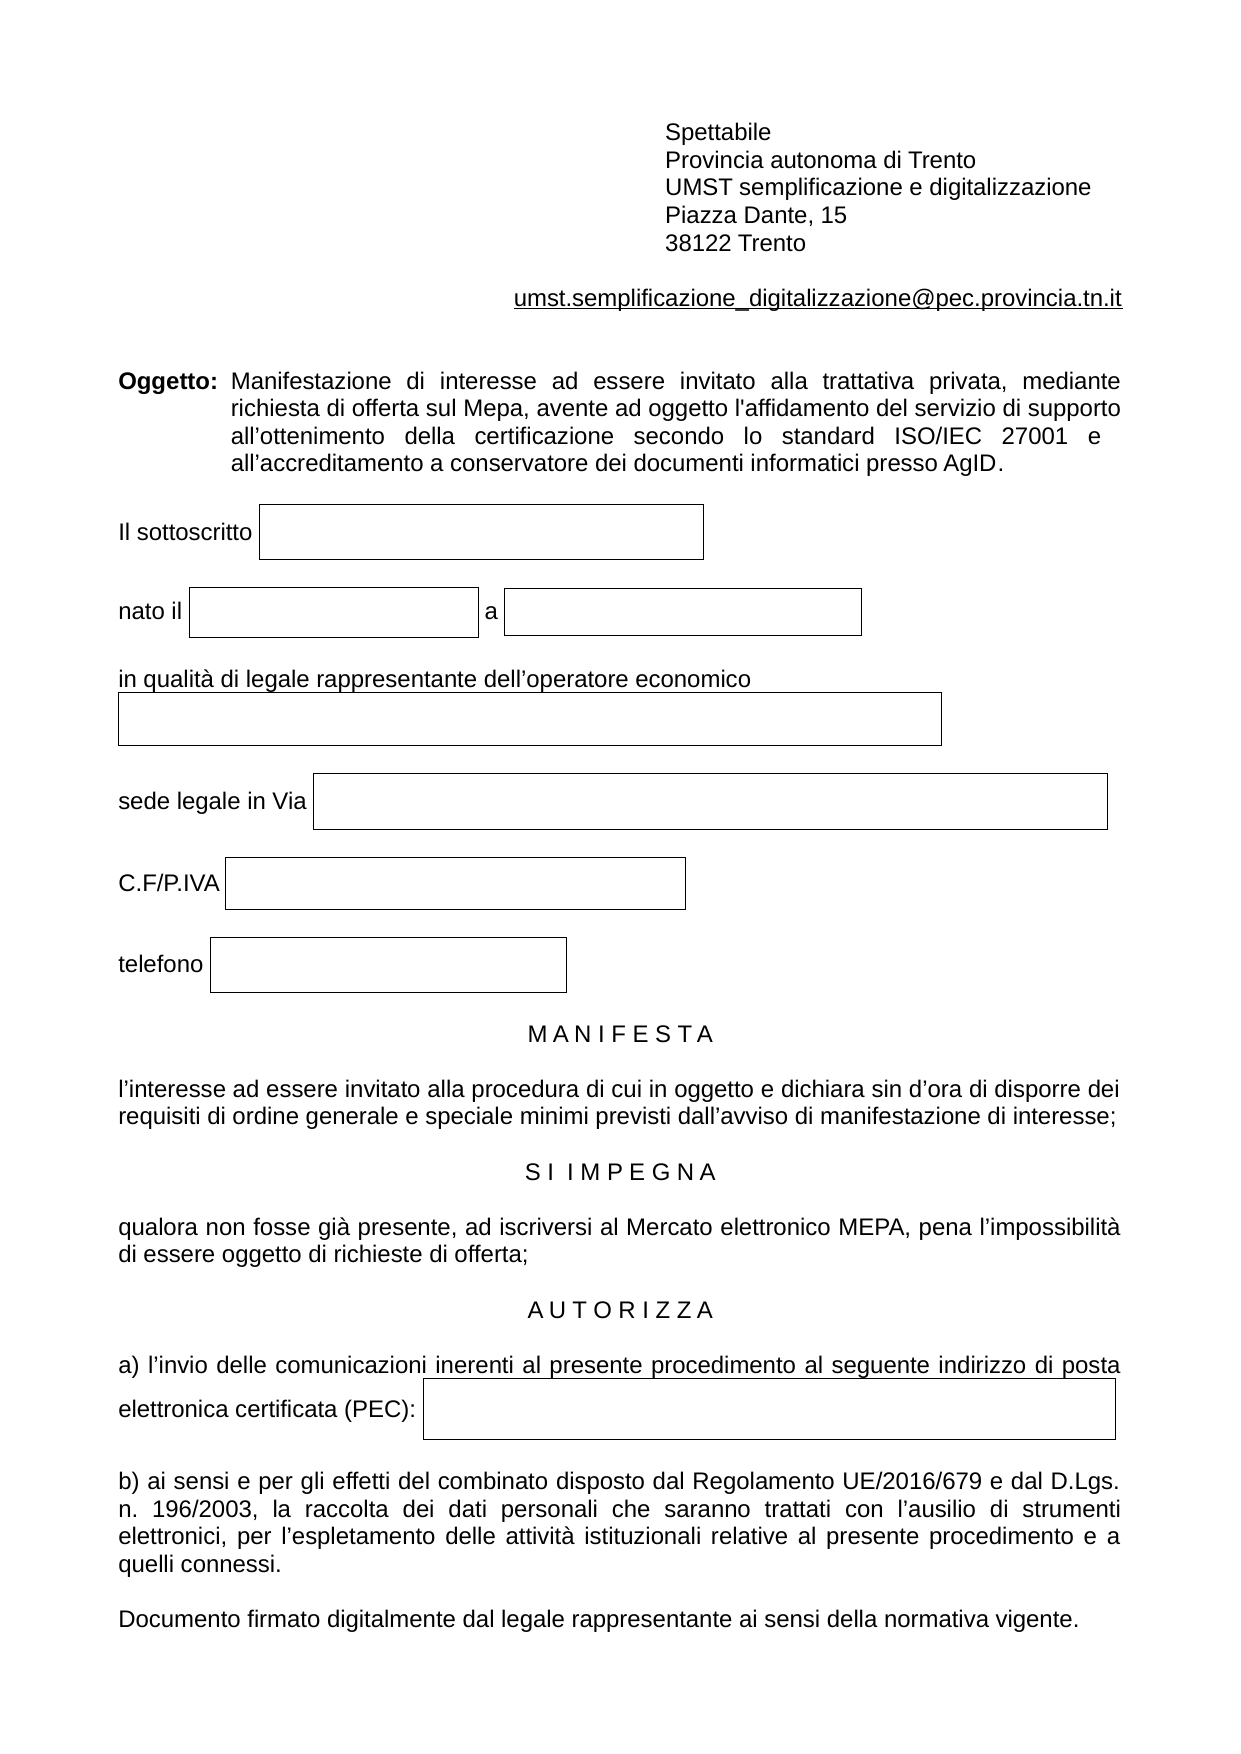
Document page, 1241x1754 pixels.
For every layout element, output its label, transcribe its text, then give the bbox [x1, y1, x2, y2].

text telefono [118, 937, 210, 992]
text [1108, 773, 1122, 829]
text Oggetto: Manifestazione di interesse ad essere invitato alla trattativa privata, mediante richiesta di offerta sul Mepa, avente ad oggetto l'affidamento del servizio di supporto all’ottenimento della certificazione secondo lo standard ISO/IEC 27001 e all’accreditamento a conservatore dei documenti informatici presso AgID. [118, 367, 1122, 477]
text Spettabile [665, 118, 1122, 146]
text a) l’invio delle comunicazioni inerenti al presente procedimento al seguente indirizzo di posta elettronica certificata (PEC): [118, 1351, 1122, 1439]
text Piazza Dante, 15 [665, 201, 1122, 228]
text qualora non fosse già presente, ad iscriversi al Mercato elettronico MEPA, pena l’impossibilità di essere oggetto di richieste di offerta; [118, 1213, 1122, 1268]
text M A N I F E S T A [118, 1019, 1122, 1047]
text Documento firmato digitalmente dal legale rappresentante ai sensi della normativa vigente. [118, 1605, 1122, 1632]
text l’interesse ad essere invitato alla procedura di cui in oggetto e dichiara sin d’ora di disporre dei requisiti di ordine generale e speciale minimi previsti dall’avviso di manifestazione di interesse; [118, 1075, 1122, 1130]
text b) ai sensi e per gli effetti del combinato disposto dal Regolamento UE/2016/679 e dal D.Lgs. n. 196/2003, la raccolta dei dati personali che saranno trattati con l’ausilio di strumenti elettronici, per l’espletamento delle attività istituzionali relative al presente procedimento e a quelli connessi. [118, 1467, 1122, 1577]
text C.F/P.IVA [118, 857, 225, 909]
text Provincia autonoma di Trento [665, 146, 1122, 173]
text sede legale in Via [118, 773, 313, 829]
text [704, 504, 1122, 559]
text in qualità di legale rappresentante dell’operatore economico [118, 664, 1122, 692]
text a [479, 587, 1122, 637]
text [686, 857, 1122, 909]
text umst.semplificazione_digitalizzazione@pec.provincia.tn.it [118, 284, 1122, 311]
text Il sottoscritto [118, 504, 259, 559]
text 38122 Trento [665, 228, 1122, 256]
text [567, 937, 1122, 992]
text S I I M P E G N A [118, 1157, 1122, 1185]
text UMST semplificazione e digitalizzazione [665, 173, 1122, 201]
text nato il [118, 587, 189, 637]
text A U T O R I Z Z A [118, 1296, 1122, 1323]
